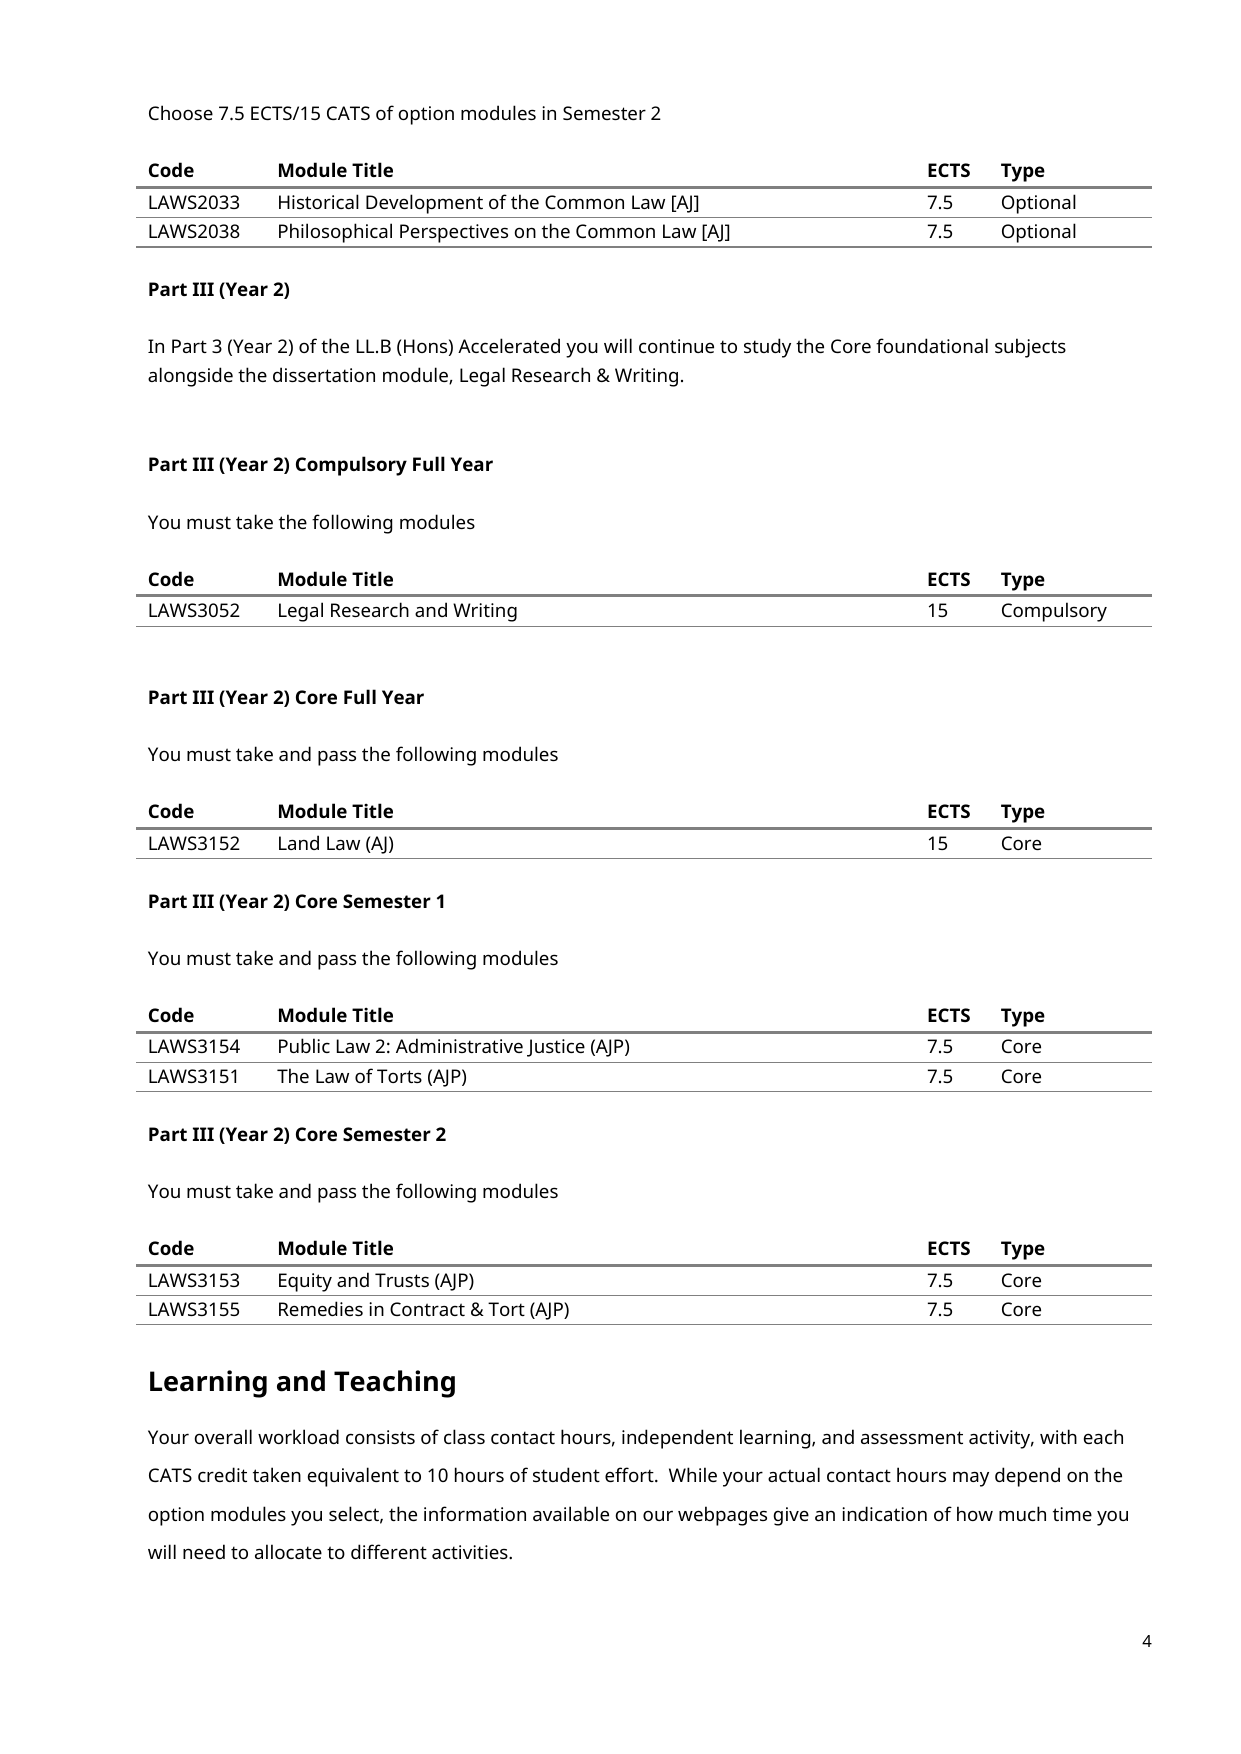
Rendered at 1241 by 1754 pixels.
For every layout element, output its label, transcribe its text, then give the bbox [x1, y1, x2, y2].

table_cell Type [989, 158, 1152, 186]
table_cell 15 [916, 830, 989, 858]
table_cell Choose 7.5 ECTS/15 CATS of option modules in Semester 2 [136, 71, 1152, 158]
table_cell 7.5 [916, 1063, 989, 1091]
table_cell LAWS2033 [136, 189, 266, 217]
table_cell Code [136, 1003, 266, 1031]
table_cell Module Title [266, 1003, 916, 1031]
table_cell Public Law 2: Administrative Justice (AJP) [266, 1034, 916, 1062]
text Your overall workload consists of class contact hours, independent learning, and assessment activity, with each CATS credit taken equivalent to 10 hours of student effort. While your actual contact hours may depend on the option modules you select, the information available on our webpages give an indication of how much time you will need to allocate to different activities. [148, 1424, 1152, 1565]
table_cell Module Title [266, 1236, 916, 1264]
table_cell LAWS3154 [136, 1034, 266, 1062]
table_cell Equity and Trusts (AJP) [266, 1267, 916, 1295]
table_cell Philosophical Perspectives on the Common Law [AJ] [266, 218, 916, 246]
table_cell Code [136, 158, 266, 186]
table_cell Core [989, 1296, 1152, 1324]
table_cell Type [989, 566, 1152, 594]
table_cell Type [989, 799, 1152, 827]
table_cell Historical Development of the Common Law [AJ] [266, 189, 916, 217]
table_cell Code [136, 566, 266, 594]
table_cell LAWS2038 [136, 218, 266, 246]
table_cell Remedies in Contract & Tort (AJP) [266, 1296, 916, 1324]
table_cell Core [989, 1063, 1152, 1091]
table_cell 7.5 [916, 1296, 989, 1324]
table_cell Type [989, 1003, 1152, 1031]
table_cell Part III (Year 2) In Part 3 (Year 2) of the LL.B (Hons) Accelerated you will continue to study the Core foundational subjects alongside the dissertation module, Legal Research & Writing. [136, 248, 1152, 423]
table_cell LAWS3151 [136, 1063, 266, 1091]
table_cell LAWS3152 [136, 830, 266, 858]
table_cell Module Title [266, 158, 916, 186]
table_cell LAWS3052 [136, 597, 266, 626]
table_cell Type [989, 1236, 1152, 1264]
table_cell Part III (Year 2) Core Semester 1 You must take and pass the following modules [136, 859, 1152, 1002]
table_cell ECTS [916, 1236, 989, 1264]
table_cell Module Title [266, 566, 916, 594]
table_cell 7.5 [916, 1034, 989, 1062]
table_cell 15 [916, 597, 989, 626]
table_cell Compulsory [989, 597, 1152, 626]
table_cell ECTS [916, 566, 989, 594]
table_cell Optional [989, 218, 1152, 246]
table_cell 7.5 [916, 189, 989, 217]
table_cell 7.5 [916, 218, 989, 246]
table_cell Core [989, 1034, 1152, 1062]
table_cell 7.5 [916, 1267, 989, 1295]
table_cell ECTS [916, 799, 989, 827]
table_cell The Law of Torts (AJP) [266, 1063, 916, 1091]
table_cell Core [989, 830, 1152, 858]
table_cell Legal Research and Writing [266, 597, 916, 626]
table_cell Core [989, 1267, 1152, 1295]
table_cell LAWS3153 [136, 1267, 266, 1295]
subtitle Learning and Teaching [148, 1363, 1152, 1400]
table_cell ECTS [916, 158, 989, 186]
table_cell Code [136, 1236, 266, 1264]
table_cell Module Title [266, 799, 916, 827]
table_cell Code [136, 799, 266, 827]
table_cell ECTS [916, 1003, 989, 1031]
table_cell Part III (Year 2) Compulsory Full Year You must take the following modules [136, 423, 1152, 566]
table_cell LAWS3155 [136, 1296, 266, 1324]
table_cell Optional [989, 189, 1152, 217]
table_cell Part III (Year 2) Core Semester 2 You must take and pass the following modules [136, 1092, 1152, 1236]
table_cell Land Law (AJ) [266, 830, 916, 858]
table_cell Part III (Year 2) Core Full Year You must take and pass the following modules [136, 627, 1152, 798]
